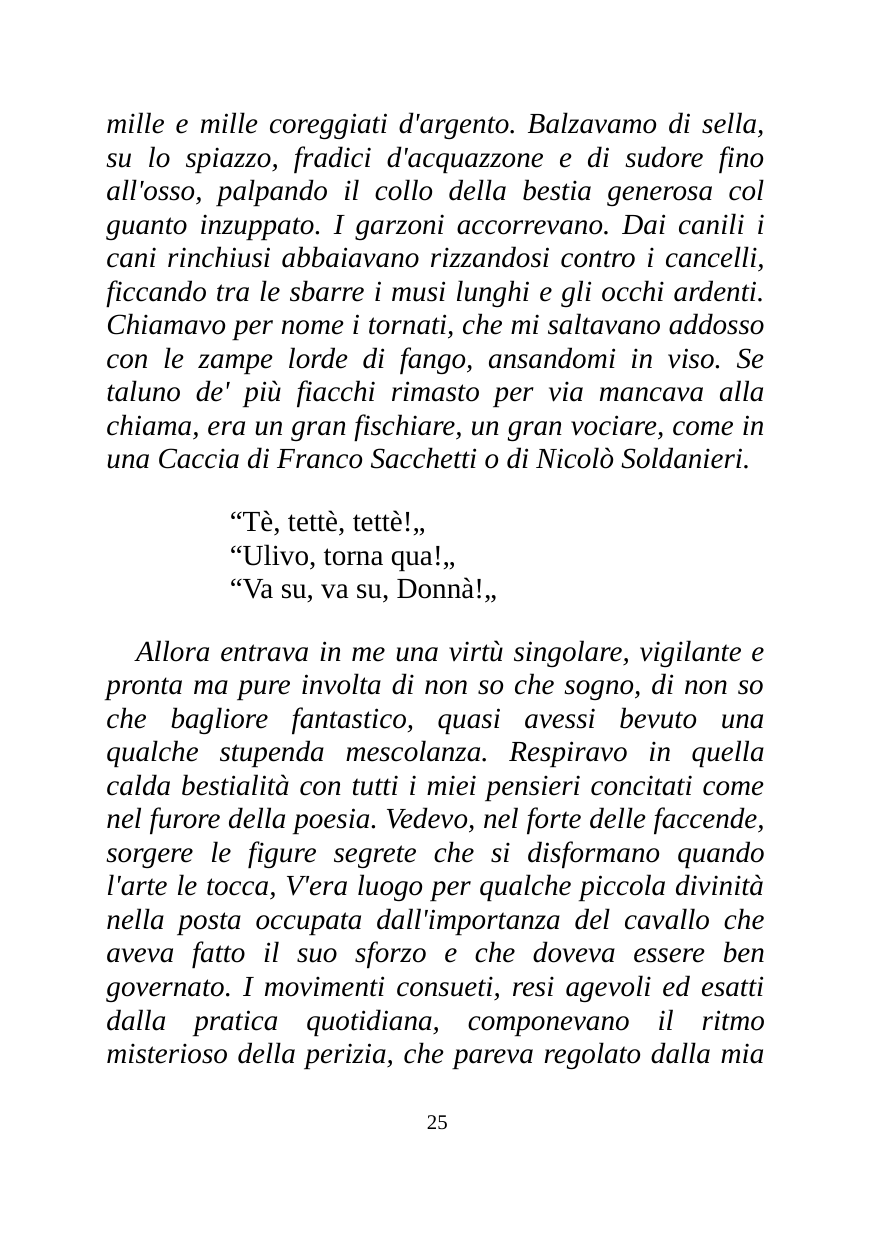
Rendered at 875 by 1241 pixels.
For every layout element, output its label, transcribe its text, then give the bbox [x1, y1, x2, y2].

text “Ulivo, torna qua!„ [200, 538, 768, 571]
text “Va su, va su, Donnà!„ [200, 571, 768, 605]
text Allora entrava in me una virtù singolare, vigilante e pronta ma pure involta di non so che sogno, di non so che bagliore fantastico, quasi avessi bevuto una qualche stupenda mescolanza. Respiravo in quella calda bestialità con tutti i miei pensieri concitati come nel furore della poesia. Vedevo, nel forte delle faccende, sorgere le figure segrete che si disformano quando l'arte le tocca, V'era luogo per qualche piccola divinità nella posta occupata dall'importanza del cavallo che aveva fatto il suo sforzo e che doveva essere ben governato. I movimenti consueti, resi agevoli ed esatti dalla pratica quotidiana, componevano il ritmo misterioso della perizia, che pareva regolato dalla mia [106, 634, 768, 1070]
text “Tè, tettè, tettè!„ [200, 504, 768, 538]
text mille e mille coreggiati d'argento. Balzavamo di sella, su lo spiazzo, fradici d'acquazzone e di sudore fino all'osso, palpando il collo della bestia generosa col guanto inzuppato. I garzoni accorrevano. Dai canili i cani rinchiusi abbaiavano rizzandosi contro i cancelli, ficcando tra le sbarre i musi lunghi e gli occhi ardenti. Chiamavo per nome i tornati, che mi saltavano addosso con le zampe lorde di fango, ansandomi in viso. Se taluno de' più fiacchi rimasto per via mancava alla chiama, era un gran fischiare, un gran vociare, come in una Caccia di Franco Sacchetti o di Nicolò Soldanieri. [106, 106, 768, 475]
